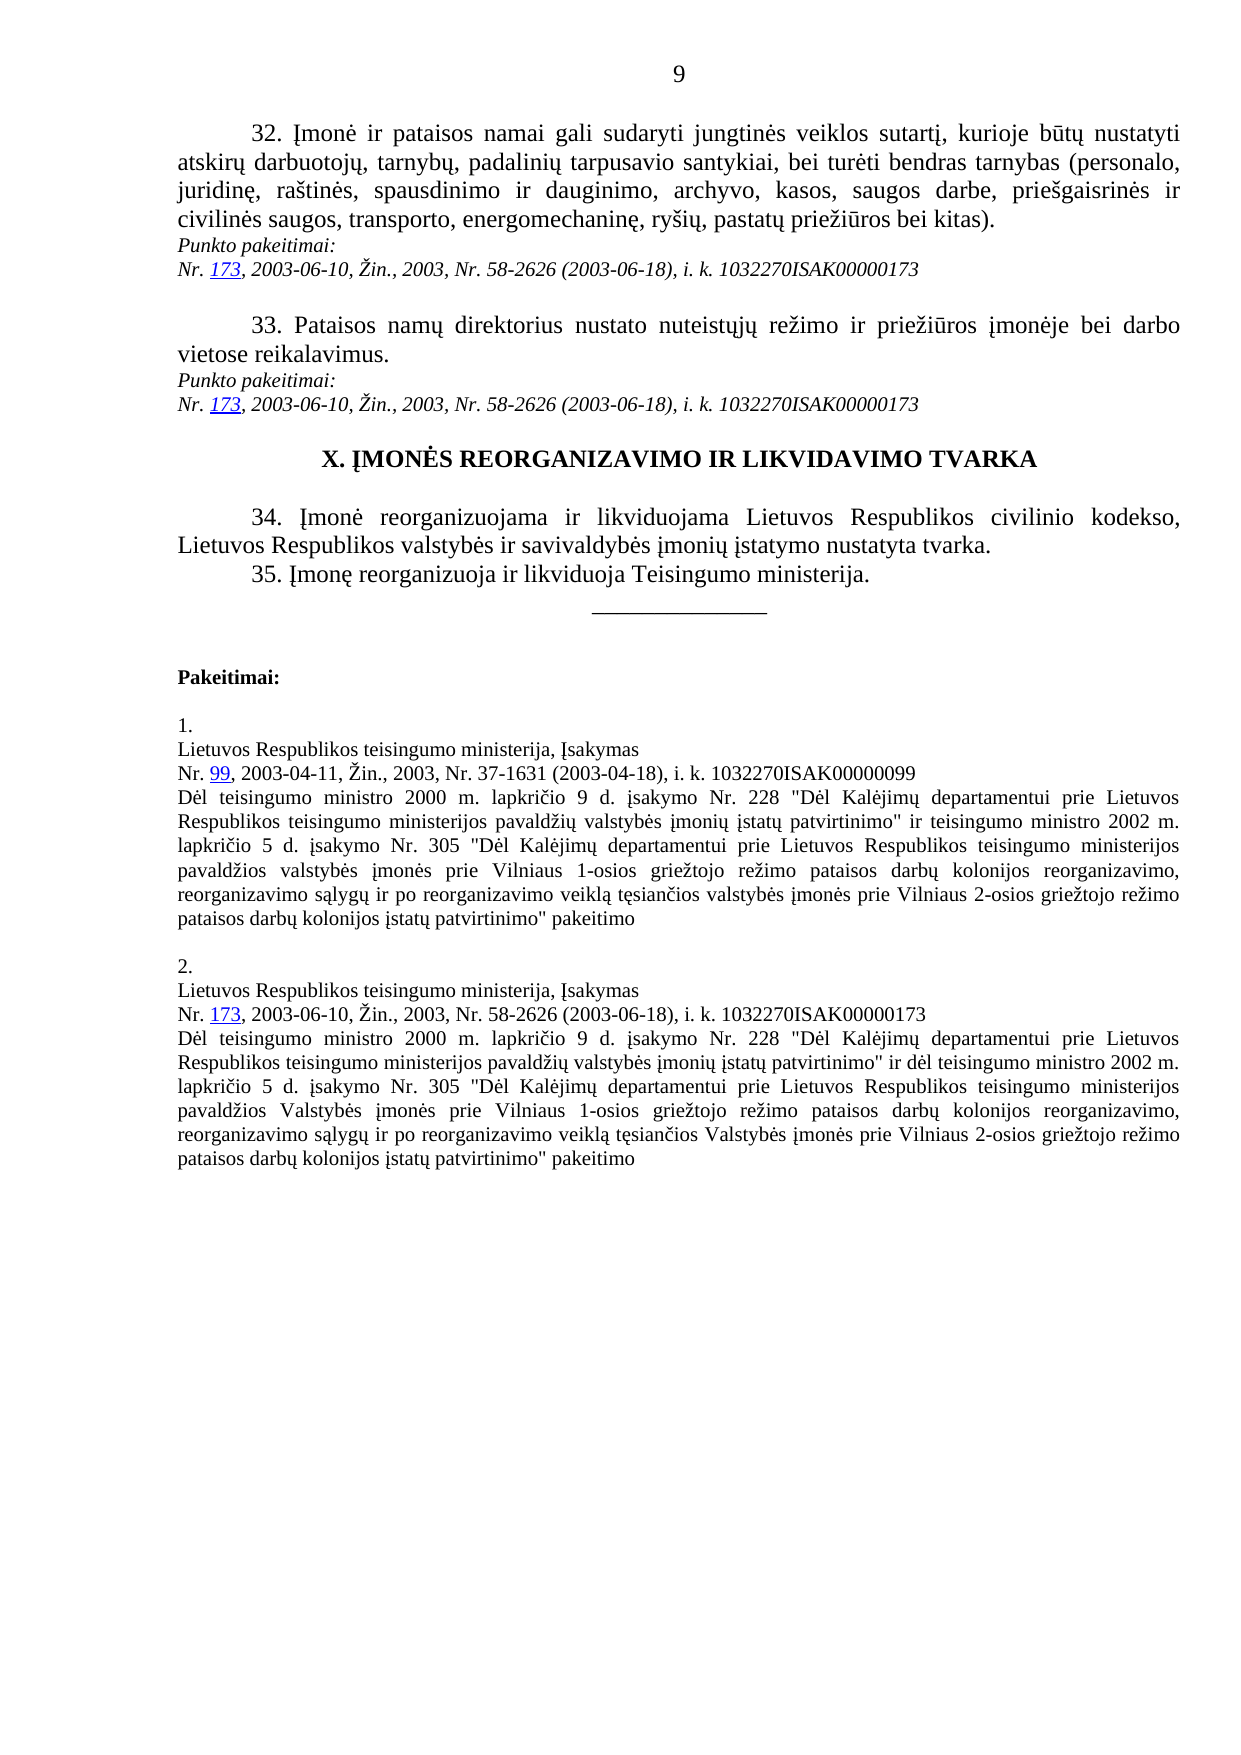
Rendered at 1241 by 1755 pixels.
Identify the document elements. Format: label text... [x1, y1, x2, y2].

text ______________ [177, 588, 1181, 617]
text Lietuvos Respublikos teisingumo ministerija, Įsakymas [177, 978, 1181, 1002]
text Punkto pakeitimai: [177, 233, 1181, 257]
text 32. Įmonė ir pataisos namai gali sudaryti jungtinės veiklos sutartį, kurioje būtų nustatyti atskirų darbuotojų, tarnybų, padalinių tarpusavio santykiai, bei turėti bendras tarnybas (personalo, juridinę, raštinės, spausdinimo ir dauginimo, archyvo, kasos, saugos darbe, priešgaisrinės ir civilinės saugos, transporto, energomechaninę, ryšių, pastatų priežiūros bei kitas). [177, 118, 1181, 233]
text Nr. 173, 2003-06-10, Žin., 2003, Nr. 58-2626 (2003-06-18), i. k. 1032270ISAK00000173 [177, 392, 1181, 416]
text 2. [177, 954, 1181, 978]
text 1. [177, 713, 1181, 737]
text X. ĮMONĖS REORGANIZAVIMO IR LIKVIDAVIMO TVARKA [177, 444, 1181, 473]
text Nr. 173, 2003-06-10, Žin., 2003, Nr. 58-2626 (2003-06-18), i. k. 1032270ISAK00000173 [177, 1002, 1181, 1026]
text Nr. 99, 2003-04-11, Žin., 2003, Nr. 37-1631 (2003-04-18), i. k. 1032270ISAK00000099 [177, 761, 1181, 785]
text Punkto pakeitimai: [177, 367, 1181, 392]
text 34. Įmonė reorganizuojama ir likviduojama Lietuvos Respublikos civilinio kodekso, Lietuvos Respublikos valstybės ir savivaldybės įmonių įstatymo nustatyta tvarka. [177, 502, 1181, 559]
text Nr. 173, 2003-06-10, Žin., 2003, Nr. 58-2626 (2003-06-18), i. k. 1032270ISAK00000173 [177, 257, 1181, 281]
text 33. Pataisos namų direktorius nustato nuteistųjų režimo ir priežiūros įmonėje bei darbo vietose reikalavimus. [177, 310, 1181, 367]
text Lietuvos Respublikos teisingumo ministerija, Įsakymas [177, 737, 1181, 761]
text 35. Įmonę reorganizuoja ir likviduoja Teisingumo ministerija. [177, 559, 1181, 588]
text Pakeitimai: [177, 665, 1181, 689]
text Dėl teisingumo ministro 2000 m. lapkričio 9 d. įsakymo Nr. 228 "Dėl Kalėjimų departamentui prie Lietuvos Respublikos teisingumo ministerijos pavaldžių valstybės įmonių įstatų patvirtinimo" ir teisingumo ministro 2002 m. lapkričio 5 d. įsakymo Nr. 305 "Dėl Kalėjimų departamentui prie Lietuvos Respublikos teisingumo ministerijos pavaldžios valstybės įmonės prie Vilniaus 1-osios griežtojo režimo pataisos darbų kolonijos reorganizavimo, reorganizavimo sąlygų ir po reorganizavimo veiklą tęsiančios valstybės įmonės prie Vilniaus 2-osios griežtojo režimo pataisos darbų kolonijos įstatų patvirtinimo" pakeitimo [177, 785, 1181, 930]
text Dėl teisingumo ministro 2000 m. lapkričio 9 d. įsakymo Nr. 228 "Dėl Kalėjimų departamentui prie Lietuvos Respublikos teisingumo ministerijos pavaldžių valstybės įmonių įstatų patvirtinimo" ir dėl teisingumo ministro 2002 m. lapkričio 5 d. įsakymo Nr. 305 "Dėl Kalėjimų departamentui prie Lietuvos Respublikos teisingumo ministerijos pavaldžios Valstybės įmonės prie Vilniaus 1-osios griežtojo režimo pataisos darbų kolonijos reorganizavimo, reorganizavimo sąlygų ir po reorganizavimo veiklą tęsiančios Valstybės įmonės prie Vilniaus 2-osios griežtojo režimo pataisos darbų kolonijos įstatų patvirtinimo" pakeitimo [177, 1026, 1181, 1170]
